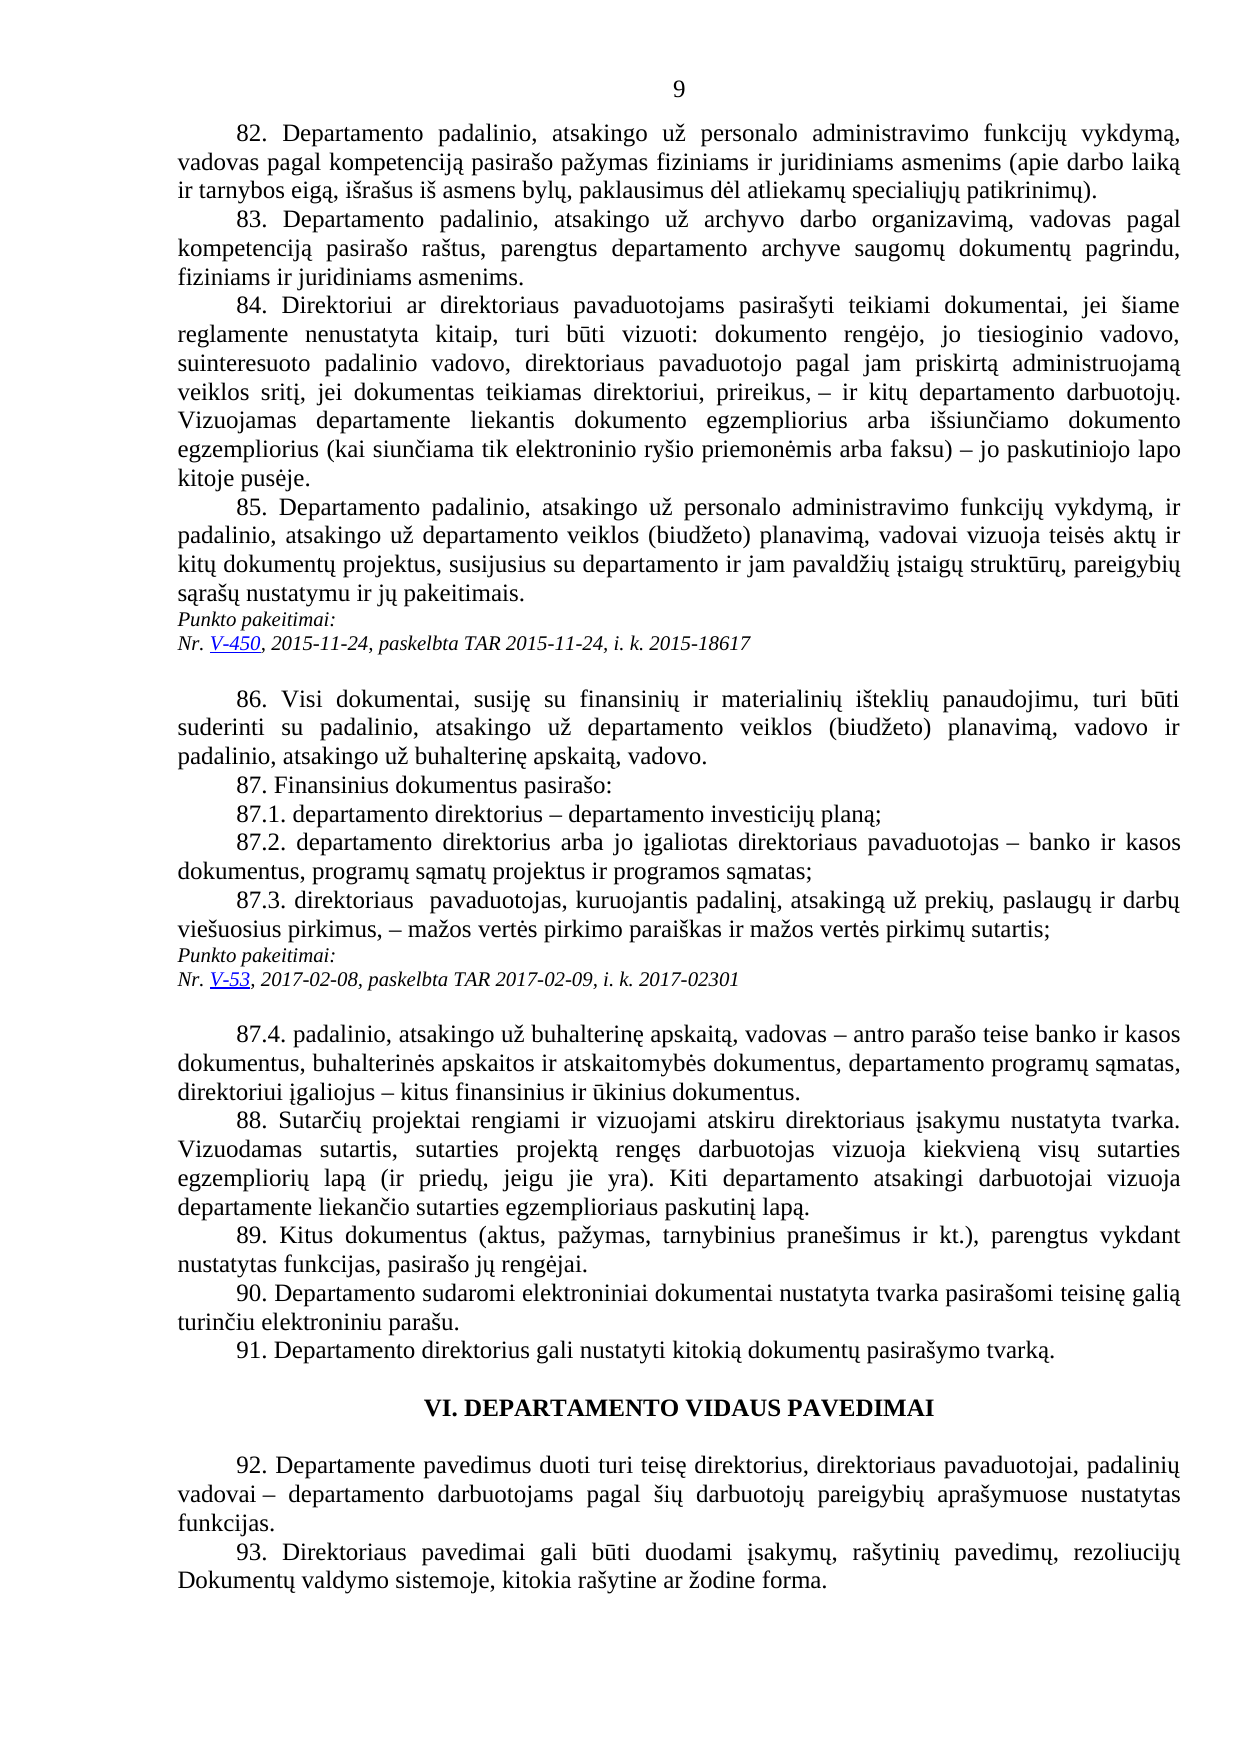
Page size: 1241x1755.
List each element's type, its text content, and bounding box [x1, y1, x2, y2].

text 88. Sutarčių projektai rengiami ir vizuojami atskiru direktoriaus įsakymu nustatyta tvarka. Vizuodamas sutartis, sutarties projektą rengęs darbuotojas vizuoja kiekvieną visų sutarties egzempliorių lapą (ir priedų, jeigu jie yra). Kiti departamento atsakingi darbuotojai vizuoja departamente liekančio sutarties egzemplioriaus paskutinį lapą. [177, 1106, 1181, 1221]
text 82. Departamento padalinio, atsakingo už personalo administravimo funkcijų vykdymą, vadovas pagal kompetenciją pasirašo pažymas fiziniams ir juridiniams asmenims (apie darbo laiką ir tarnybos eigą, išrašus iš asmens bylų, paklausimus dėl atliekamų specialiųjų patikrinimų). [177, 118, 1181, 204]
text VI. DEPARTAMENTO VIDAUS PAVEDIMAI [177, 1393, 1181, 1422]
text 89. Kitus dokumentus (aktus, pažymas, tarnybinius pranešimus ir kt.), parengtus vykdant nustatytas funkcijas, pasirašo jų rengėjai. [177, 1221, 1181, 1278]
text 87.4. padalinio, atsakingo už buhalterinę apskaitą, vadovas – antro parašo teise banko ir kasos dokumentus, buhalterinės apskaitos ir atskaitomybės dokumentus, departamento programų sąmatas, direktoriui įgaliojus – kitus finansinius ir ūkinius dokumentus. [177, 1019, 1181, 1106]
text 83. Departamento padalinio, atsakingo už archyvo darbo organizavimą, vadovas pagal kompetenciją pasirašo raštus, parengtus departamento archyve saugomų dokumentų pagrindu, fiziniams ir juridiniams asmenims. [177, 204, 1181, 291]
text 87. Finansinius dokumentus pasirašo: [177, 770, 1181, 799]
text Punkto pakeitimai: [177, 607, 1181, 631]
text Nr. V-450, 2015-11-24, paskelbta TAR 2015-11-24, i. k. 2015-18617 [177, 631, 1181, 655]
text 84. Direktoriui ar direktoriaus pavaduotojams pasirašyti teikiami dokumentai, jei šiame reglamente nenustatyta kitaip, turi būti vizuoti: dokumento rengėjo, jo tiesioginio vadovo, suinteresuoto padalinio vadovo, direktoriaus pavaduotojo pagal jam priskirtą administruojamą veiklos sritį, jei dokumentas teikiamas direktoriui, prireikus, – ir kitų departamento darbuotojų. Vizuojamas departamente liekantis dokumento egzempliorius arba išsiunčiamo dokumento egzempliorius (kai siunčiama tik elektroninio ryšio priemonėmis arba faksu) – jo paskutiniojo lapo kitoje pusėje. [177, 291, 1181, 492]
text Nr. V-53, 2017-02-08, paskelbta TAR 2017-02-09, i. k. 2017-02301 [177, 967, 1181, 991]
text 85. Departamento padalinio, atsakingo už personalo administravimo funkcijų vykdymą, ir padalinio, atsakingo už departamento veiklos (biudžeto) planavimą, vadovai vizuoja teisės aktų ir kitų dokumentų projektus, susijusius su departamento ir jam pavaldžių įstaigų struktūrų, pareigybių sąrašų nustatymu ir jų pakeitimais. [177, 492, 1181, 607]
text 92. Departamente pavedimus duoti turi teisę direktorius, direktoriaus pavaduotojai, padalinių vadovai – departamento darbuotojams pagal šių darbuotojų pareigybių aprašymuose nustatytas funkcijas. [177, 1451, 1181, 1537]
text 87.2. departamento direktorius arba jo įgaliotas direktoriaus pavaduotojas – banko ir kasos dokumentus, programų sąmatų projektus ir programos sąmatas; [177, 827, 1181, 885]
text Punkto pakeitimai: [177, 942, 1181, 967]
text 87.1. departamento direktorius – departamento investicijų planą; [177, 799, 1181, 827]
text 91. Departamento direktorius gali nustatyti kitokią dokumentų pasirašymo tvarką. [177, 1336, 1181, 1364]
text 87.3. direktoriaus pavaduotojas, kuruojantis padalinį, atsakingą už prekių, paslaugų ir darbų viešuosius pirkimus, – mažos vertės pirkimo paraiškas ir mažos vertės pirkimų sutartis; [177, 885, 1181, 942]
text 86. Visi dokumentai, susiję su finansinių ir materialinių išteklių panaudojimu, turi būti suderinti su padalinio, atsakingo už departamento veiklos (biudžeto) planavimą, vadovo ir padalinio, atsakingo už buhalterinę apskaitą, vadovo. [177, 684, 1181, 770]
text 90. Departamento sudaromi elektroniniai dokumentai nustatyta tvarka pasirašomi teisinę galią turinčiu elektroniniu parašu. [177, 1278, 1181, 1336]
text 93. Direktoriaus pavedimai gali būti duodami įsakymų, rašytinių pavedimų, rezoliucijų Dokumentų valdymo sistemoje, kitokia rašytine ar žodine forma. [177, 1537, 1181, 1594]
